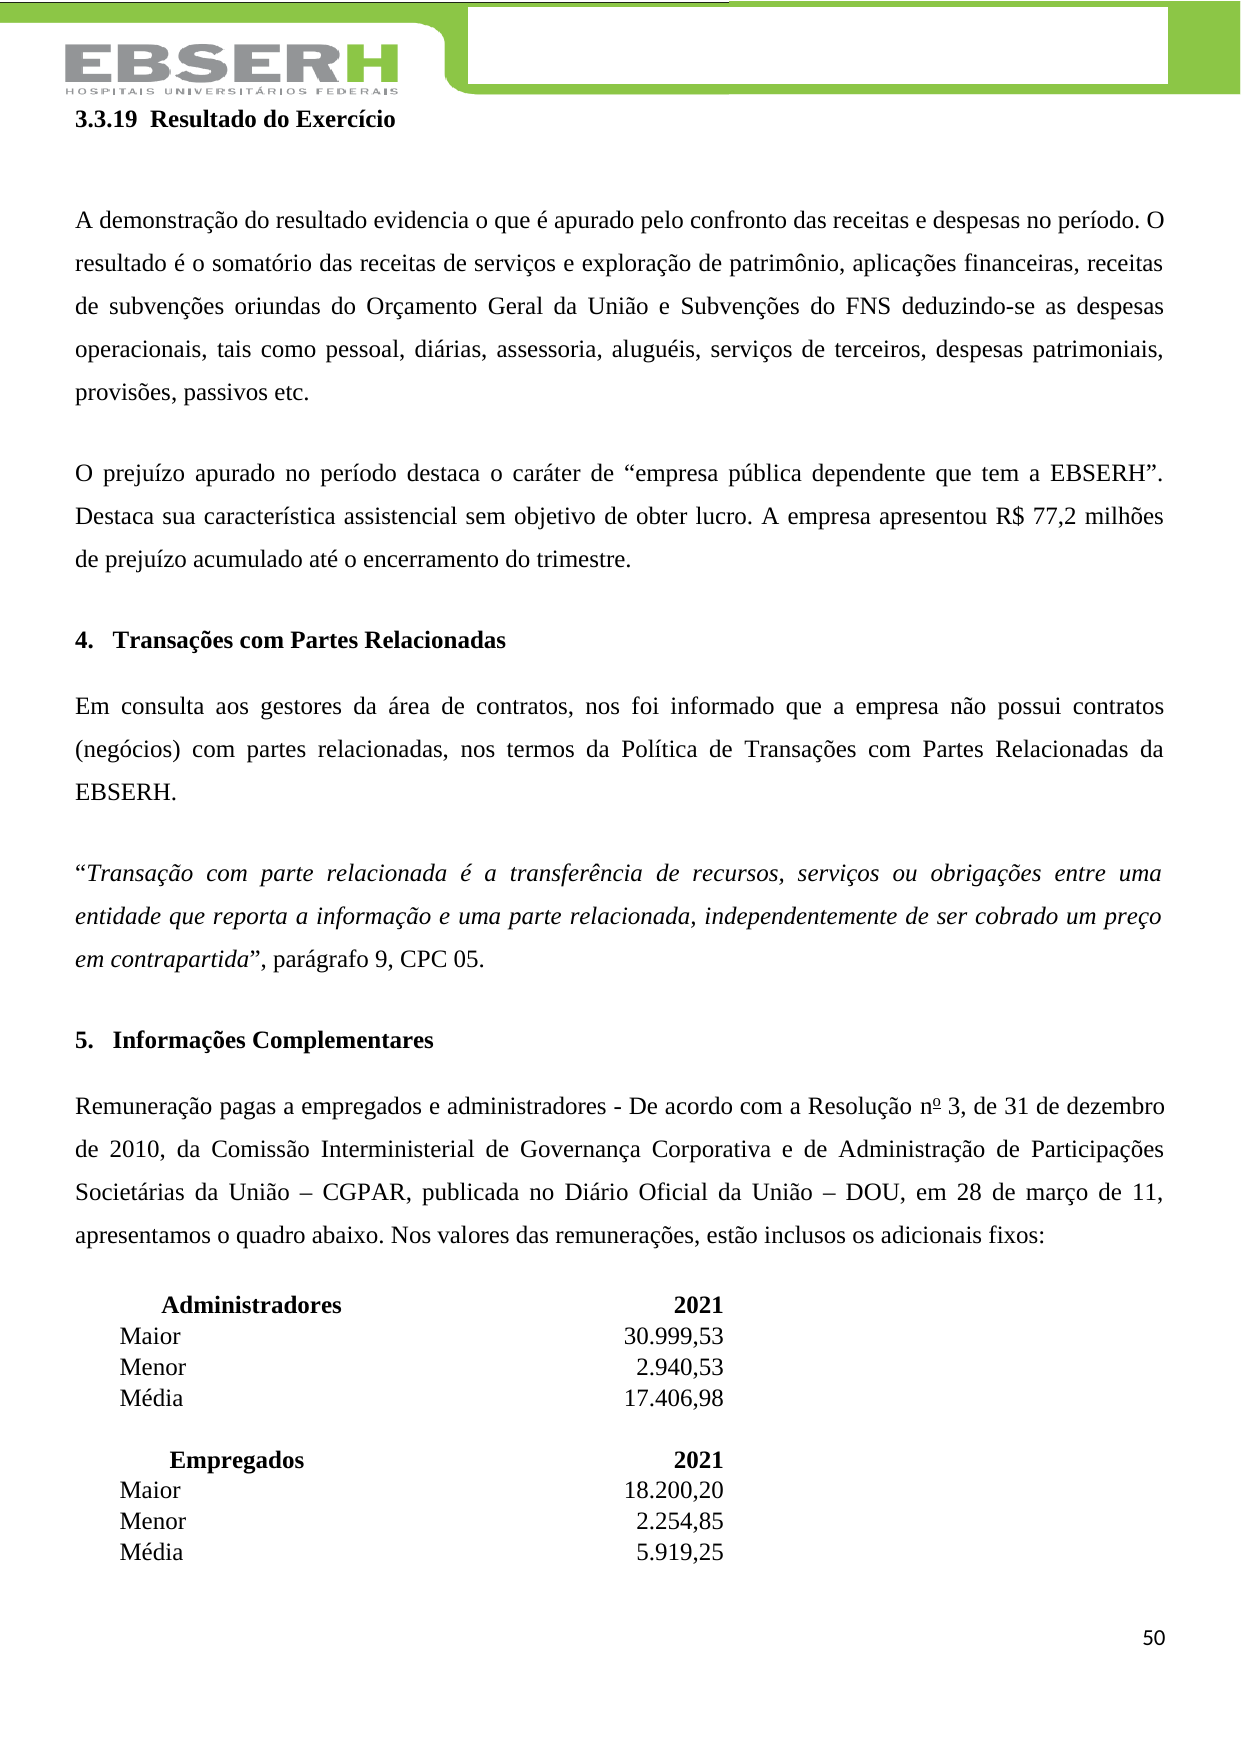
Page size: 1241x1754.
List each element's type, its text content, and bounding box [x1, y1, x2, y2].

table_cell 5.919,25 [447, 1537, 722, 1566]
table_cell [447, 1414, 722, 1443]
table_cell Menor [76, 1352, 445, 1381]
text A demonstração do resultado evidencia o que é apurado pelo confronto das receitas e despesas no período. O resultado é o somatório das receitas de serviços e exploração de patrimônio, aplicações financeiras, receitas de subvenções oriundas do Orçamento Geral da União e Subvenções do FNS deduzindo-se as despesas operacionais, tais como pessoal, diárias, assessoria, aluguéis, serviços de terceiros, despesas patrimoniais, provisões, passivos etc. [75, 205, 1165, 406]
table_cell Maior [76, 1476, 445, 1504]
list Resultado do Exercício [75, 104, 1165, 133]
table_cell 2021 [447, 1445, 722, 1473]
list Informações Complementares [75, 1025, 1165, 1053]
table_cell Média [76, 1537, 445, 1566]
table_cell Menor [76, 1506, 445, 1535]
table_cell Maior [76, 1321, 445, 1350]
table_cell [447, 1568, 722, 1597]
table_cell Empregados [76, 1445, 445, 1473]
table_header Administradores [76, 1291, 445, 1319]
text “Transação com parte relacionada é a transferência de recursos, serviços ou obrigações entre uma entidade que reporta a informação e uma parte relacionada, independentemente de ser cobrado um preço em contrapartida”, parágrafo 9, CPC 05. [75, 858, 1165, 973]
table_cell [76, 1414, 445, 1443]
table_cell 30.999,53 [447, 1321, 722, 1350]
text O prejuízo apurado no período destaca o caráter de “empresa pública dependente que tem a EBSERH”. Destaca sua característica assistencial sem objetivo de obter lucro. A empresa apresentou R$ 77,2 milhões de prejuízo acumulado até o encerramento do trimestre. [75, 458, 1165, 573]
table_cell 2.254,85 [447, 1506, 722, 1535]
text Em consulta aos gestores da área de contratos, nos foi informado que a empresa não possui contratos (negócios) com partes relacionadas, nos termos da Política de Transações com Partes Relacionadas da EBSERH. [75, 691, 1165, 806]
table_cell [76, 1568, 445, 1597]
table_cell 17.406,98 [447, 1383, 722, 1412]
table_cell Média [76, 1383, 445, 1412]
table_cell 18.200,20 [447, 1476, 722, 1504]
table_cell 2.940,53 [447, 1352, 722, 1381]
table_header 2021 [447, 1291, 722, 1319]
text Remuneração pagas a empregados e administradores - De acordo com a Resolução no 3, de 31 de dezembro de 2010, da Comissão Interministerial de Governança Corporativa e de Administração de Participações Societárias da União – CGPAR, publicada no Diário Oficial da União – DOU, em 28 de março de 11, apresentamos o quadro abaixo. Nos valores das remunerações, estão inclusos os adicionais fixos: [75, 1091, 1165, 1249]
list Transações com Partes Relacionadas [75, 625, 1165, 653]
